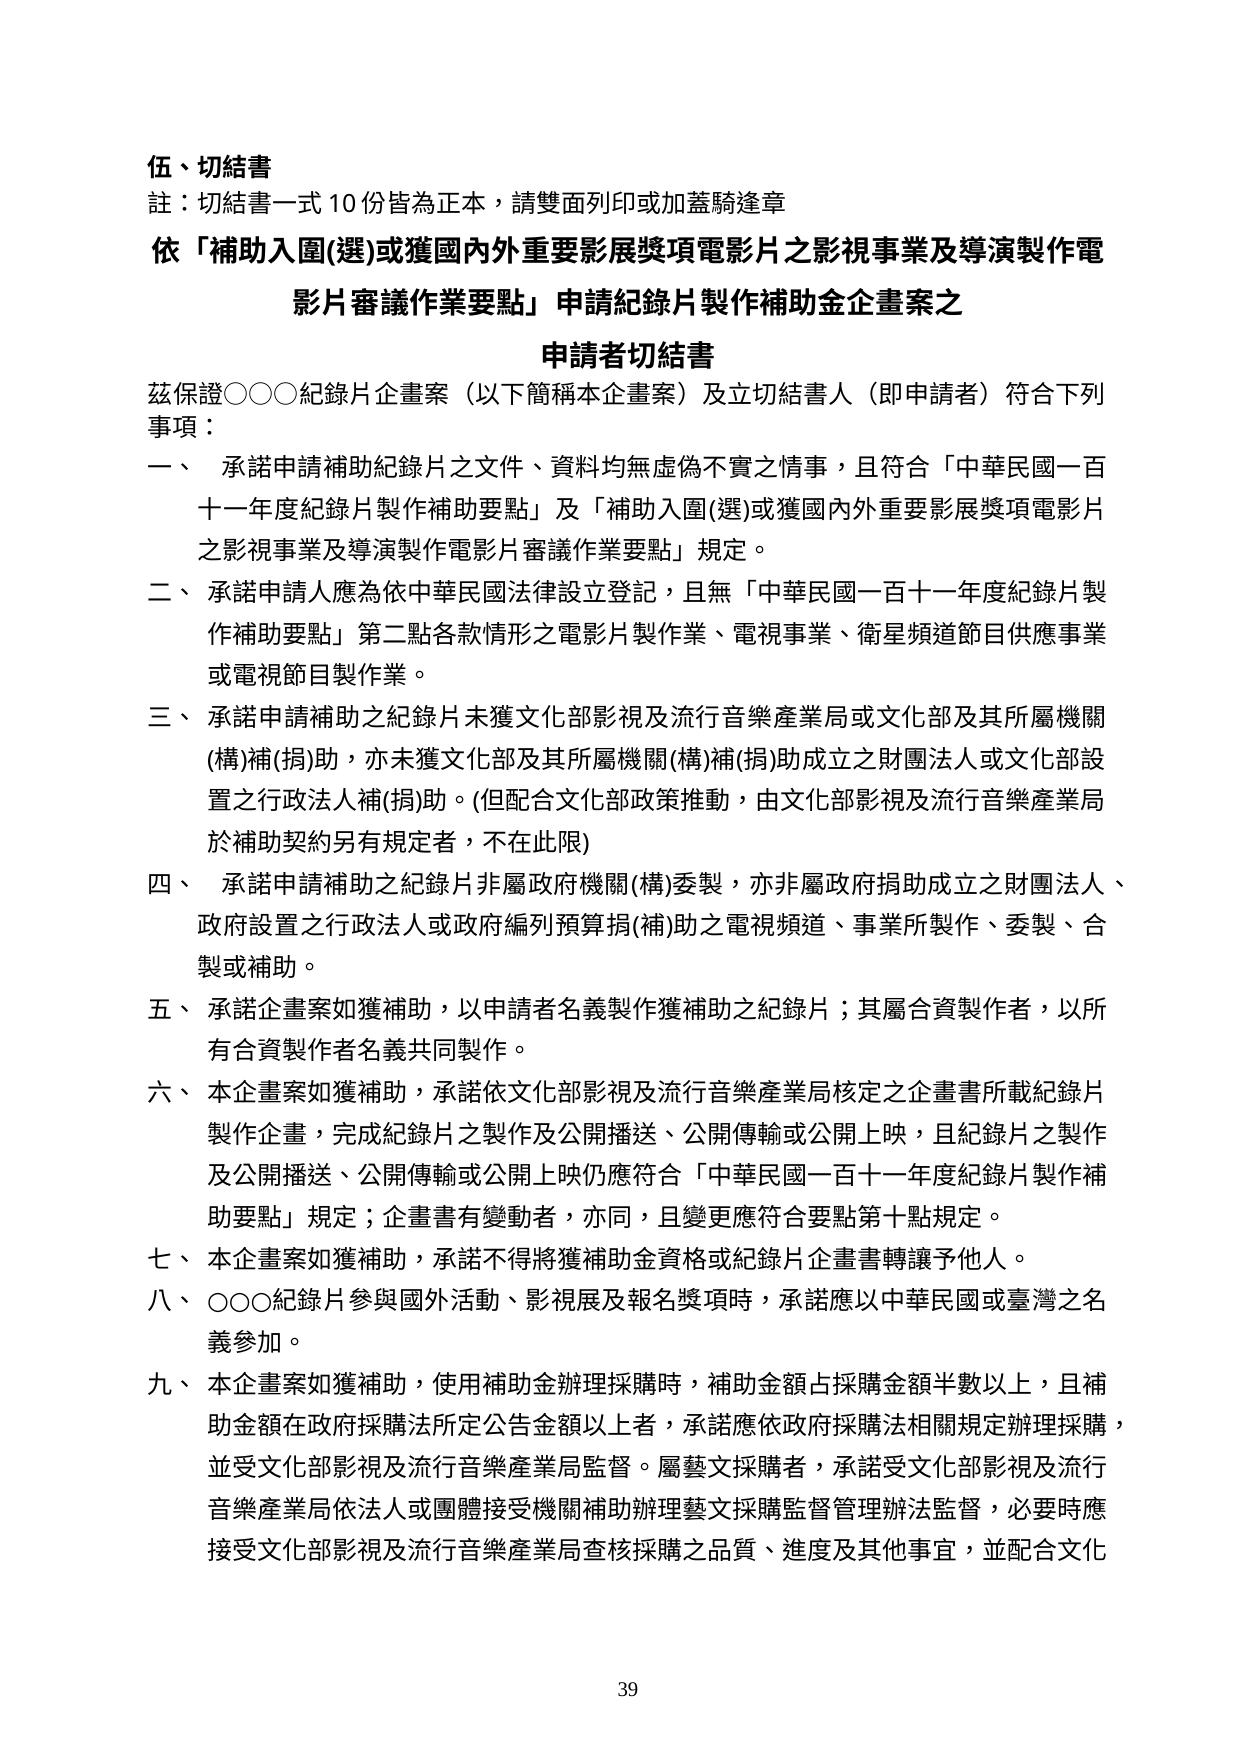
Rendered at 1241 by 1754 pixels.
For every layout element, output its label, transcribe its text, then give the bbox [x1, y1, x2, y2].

list 承諾申請補助之紀錄片未獲文化部影視及流行音樂產業局或文化部及其所屬機關(構)補(捐)助，亦未獲文化部及其所屬機關(構)補(捐)助成立之財團法人或文化部設置之行政法人補(捐)助。(但配合文化部政策推動，由文化部影視及流行音樂產業局於補助契約另有規定者，不在此限) [148, 693, 1107, 860]
text 註：切結書一式10份皆為正本，請雙面列印或加蓋騎逢章 [148, 184, 1107, 220]
list 本企畫案如獲補助，承諾不得將獲補助金資格或紀錄片企畫書轉讓予他人。 [148, 1235, 1107, 1276]
text 依「補助入圍(選)或獲國內外重要影展獎項電影片之影視事業及導演製作電影片審議作業要點」申請紀錄片製作補助金企畫案之 [148, 220, 1107, 324]
list 承諾申請補助之紀錄片非屬政府機關(構)委製，亦非屬政府捐助成立之財團法人、政府設置之行政法人或政府編列預算捐(補)助之電視頻道、事業所製作、委製、合製或補助。 [148, 860, 1107, 985]
list ○○○紀錄片參與國外活動、影視展及報名獎項時，承諾應以中華民國或臺灣之名義參加。 [148, 1276, 1107, 1360]
text 伍、切結書 [148, 148, 1107, 184]
list 本企畫案如獲補助，承諾依文化部影視及流行音樂產業局核定之企畫書所載紀錄片製作企畫，完成紀錄片之製作及公開播送、公開傳輸或公開上映，且紀錄片之製作及公開播送、公開傳輸或公開上映仍應符合「中華民國一百十一年度紀錄片製作補助要點」規定；企畫書有變動者，亦同，且變更應符合要點第十點規定。 [148, 1068, 1107, 1235]
list 本企畫案如獲補助，使用補助金辦理採購時，補助金額占採購金額半數以上，且補助金額在政府採購法所定公告金額以上者，承諾應依政府採購法相關規定辦理採購，並受文化部影視及流行音樂產業局監督。屬藝文採購者，承諾受文化部影視及流行音樂產業局依法人或團體接受機關補助辦理藝文採購監督管理辦法監督，必要時應接受文化部影視及流行音樂產業局查核採購之品質、進度及其他事宜，並配合文化部影視及流行音樂產業局要求提供藝文採購之資訊或資料；且承諾無該辦法第十二條第一項各款情形。 [148, 1360, 1107, 1568]
text 茲保證○○○紀錄片企畫案（以下簡稱本企畫案）及立切結書人（即申請者）符合下列事項： [148, 376, 1107, 443]
text 申請者切結書 [148, 324, 1107, 376]
list 承諾申請人應為依中華民國法律設立登記，且無「中華民國一百十一年度紀錄片製作補助要點」第二點各款情形之電影片製作業、電視事業、衛星頻道節目供應事業或電視節目製作業。 [148, 568, 1107, 693]
list 承諾申請補助紀錄片之文件、資料均無虛偽不實之情事，且符合「中華民國一百十一年度紀錄片製作補助要點」及「補助入圍(選)或獲國內外重要影展獎項電影片之影視事業及導演製作電影片審議作業要點」規定。 [148, 443, 1107, 568]
list 承諾企畫案如獲補助，以申請者名義製作獲補助之紀錄片；其屬合資製作者，以所有合資製作者名義共同製作。 [148, 985, 1107, 1068]
